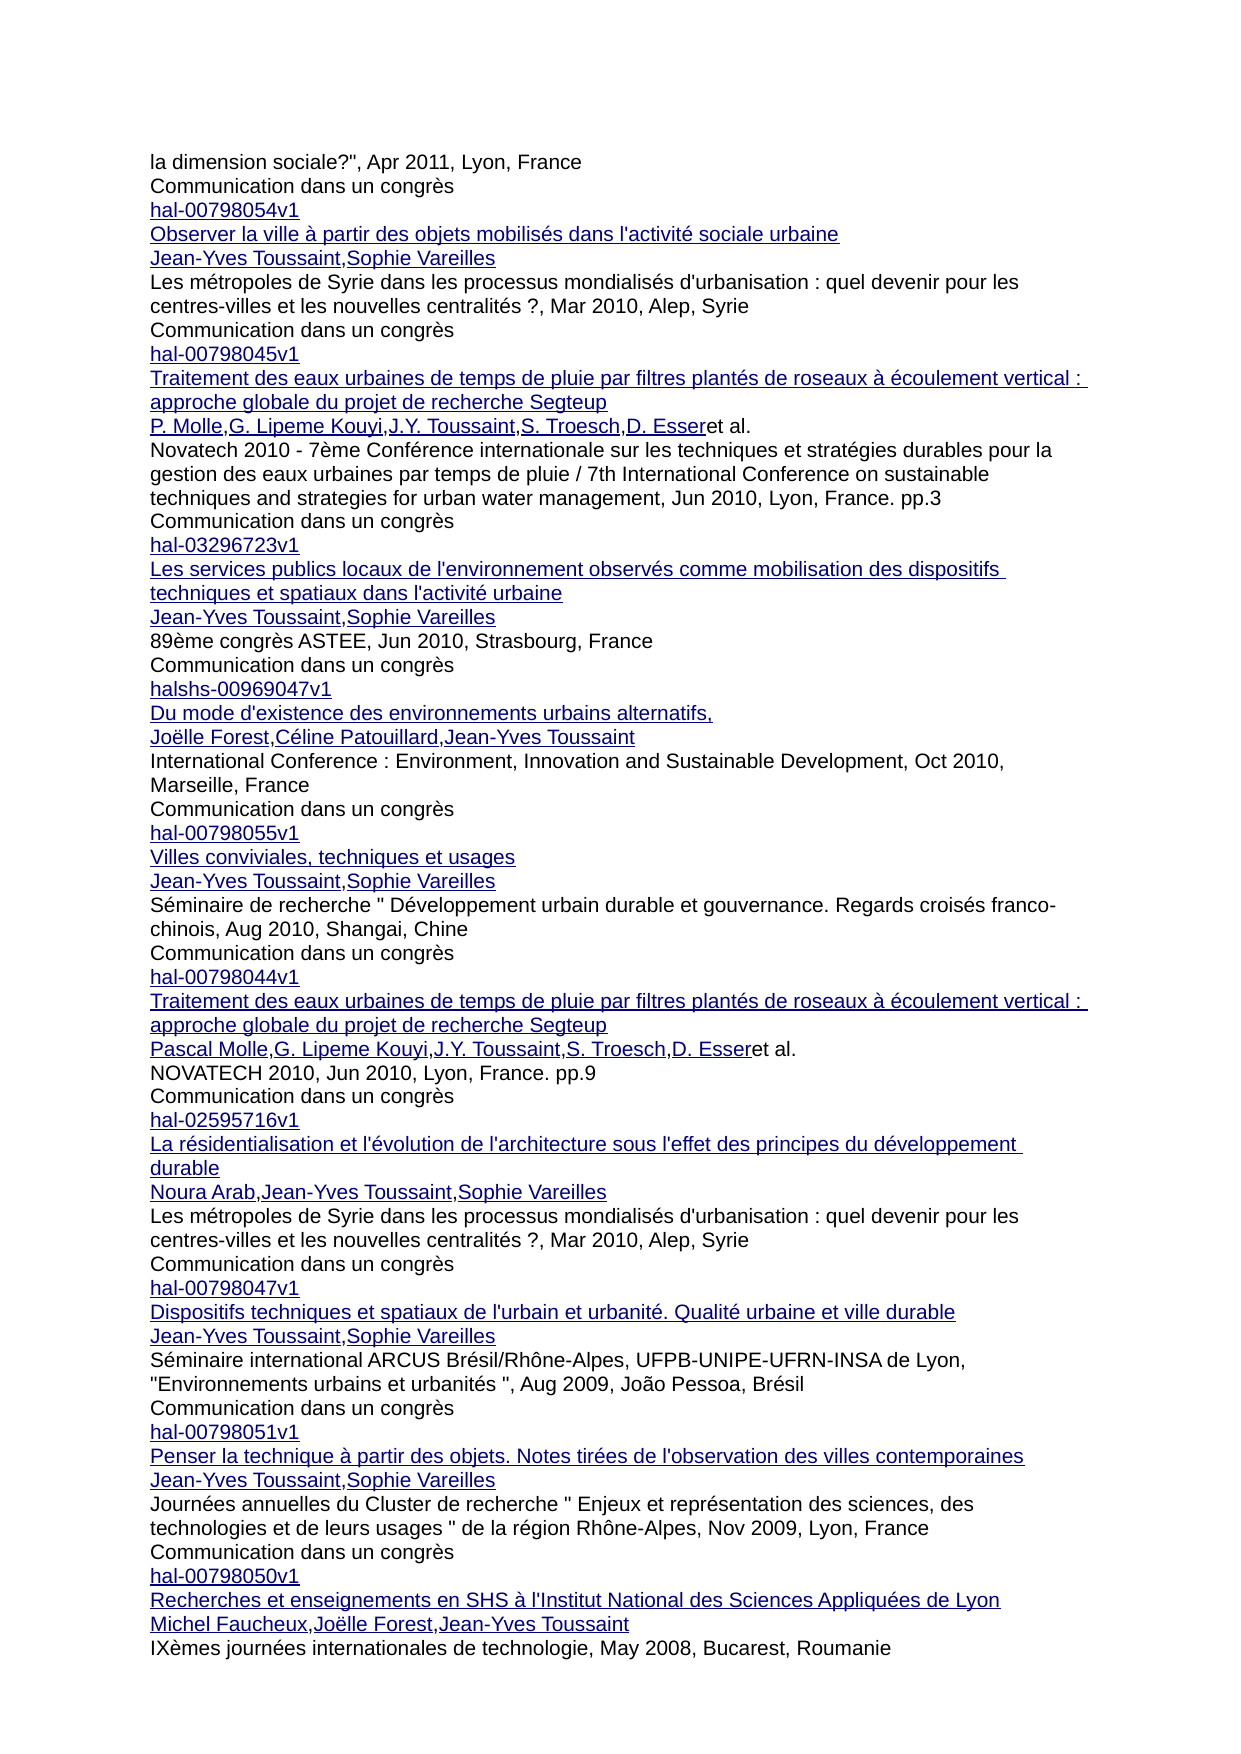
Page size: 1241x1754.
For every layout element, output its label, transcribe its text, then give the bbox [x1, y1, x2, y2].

table_cell Traitement des eaux urbaines de temps de pluie par filtres plantés de roseaux à écoulement vertical : approche globale du projet de recherche Segteup Pascal Molle,G. Lipeme Kouyi,J.Y. Toussaint,S. Troesch,D. Esseret al. NOVATECH 2010, Jun 2010, Lyon, France. pp.9 Communication dans un congrès hal-02595716v1 [150, 989, 1090, 1132]
table_cell Les services publics locaux de l'environnement observés comme mobilisation des dispositifs techniques et spatiaux dans l'activité urbaine Jean-Yves Toussaint,Sophie Vareilles 89ème congrès ASTEE, Jun 2010, Strasbourg, France Communication dans un congrès halshs-00969047v1 [150, 557, 1090, 701]
table_cell Traitement des eaux urbaines de temps de pluie par filtres plantés de roseaux à écoulement vertical : approche globale du projet de recherche Segteup P. Molle,G. Lipeme Kouyi,J.Y. Toussaint,S. Troesch,D. Esseret al. Novatech 2010 - 7ème Conférence internationale sur les techniques et stratégies durables pour la gestion des eaux urbaines par temps de pluie / 7th International Conference on sustainable techniques and strategies for urban water management, Jun 2010, Lyon, France. pp.3 Communication dans un congrès hal-03296723v1 [150, 366, 1090, 557]
table_cell Villes conviviales, techniques et usages Jean-Yves Toussaint,Sophie Vareilles Séminaire de recherche " Développement urbain durable et gouvernance. Regards croisés franco-chinois, Aug 2010, Shangai, Chine Communication dans un congrès hal-00798044v1 [150, 845, 1090, 988]
table_cell Dispositifs techniques et spatiaux de l'urbain et urbanité. Qualité urbaine et ville durable Jean-Yves Toussaint,Sophie Vareilles Séminaire international ARCUS Brésil/Rhône-Alpes, UFPB-UNIPE-UFRN-INSA de Lyon, "Environnements urbains et urbanités ", Aug 2009, João Pessoa, Brésil Communication dans un congrès hal-00798051v1 [150, 1300, 1090, 1444]
table_cell Observer la ville à partir des objets mobilisés dans l'activité sociale urbaine Jean-Yves Toussaint,Sophie Vareilles Les métropoles de Syrie dans les processus mondialisés d'urbanisation : quel devenir pour les centres-villes et les nouvelles centralités ?, Mar 2010, Alep, Syrie Communication dans un congrès hal-00798045v1 [150, 222, 1090, 366]
table_cell Penser la technique à partir des objets. Notes tirées de l'observation des villes contemporaines Jean-Yves Toussaint,Sophie Vareilles Journées annuelles du Cluster de recherche " Enjeux et représentation des sciences, des technologies et de leurs usages " de la région Rhône-Alpes, Nov 2009, Lyon, France Communication dans un congrès hal-00798050v1 [150, 1444, 1090, 1587]
table_cell la dimension sociale?", Apr 2011, Lyon, France Communication dans un congrès hal-00798054v1 [150, 150, 1090, 222]
table_cell Recherches et enseignements en SHS à l'Institut National des Sciences Appliquées de Lyon Michel Faucheux,Joëlle Forest,Jean-Yves Toussaint IXèmes journées internationales de technologie, May 2008, Bucarest, Roumanie [150, 1588, 1090, 1659]
table_cell Du mode d'existence des environnements urbains alternatifs, Joëlle Forest,Céline Patouillard,Jean-Yves Toussaint International Conference : Environment, Innovation and Sustainable Development, Oct 2010, Marseille, France Communication dans un congrès hal-00798055v1 [150, 701, 1090, 845]
table_cell La résidentialisation et l'évolution de l'architecture sous l'effet des principes du développement durable Noura Arab,Jean-Yves Toussaint,Sophie Vareilles Les métropoles de Syrie dans les processus mondialisés d'urbanisation : quel devenir pour les centres-villes et les nouvelles centralités ?, Mar 2010, Alep, Syrie Communication dans un congrès hal-00798047v1 [150, 1132, 1090, 1300]
